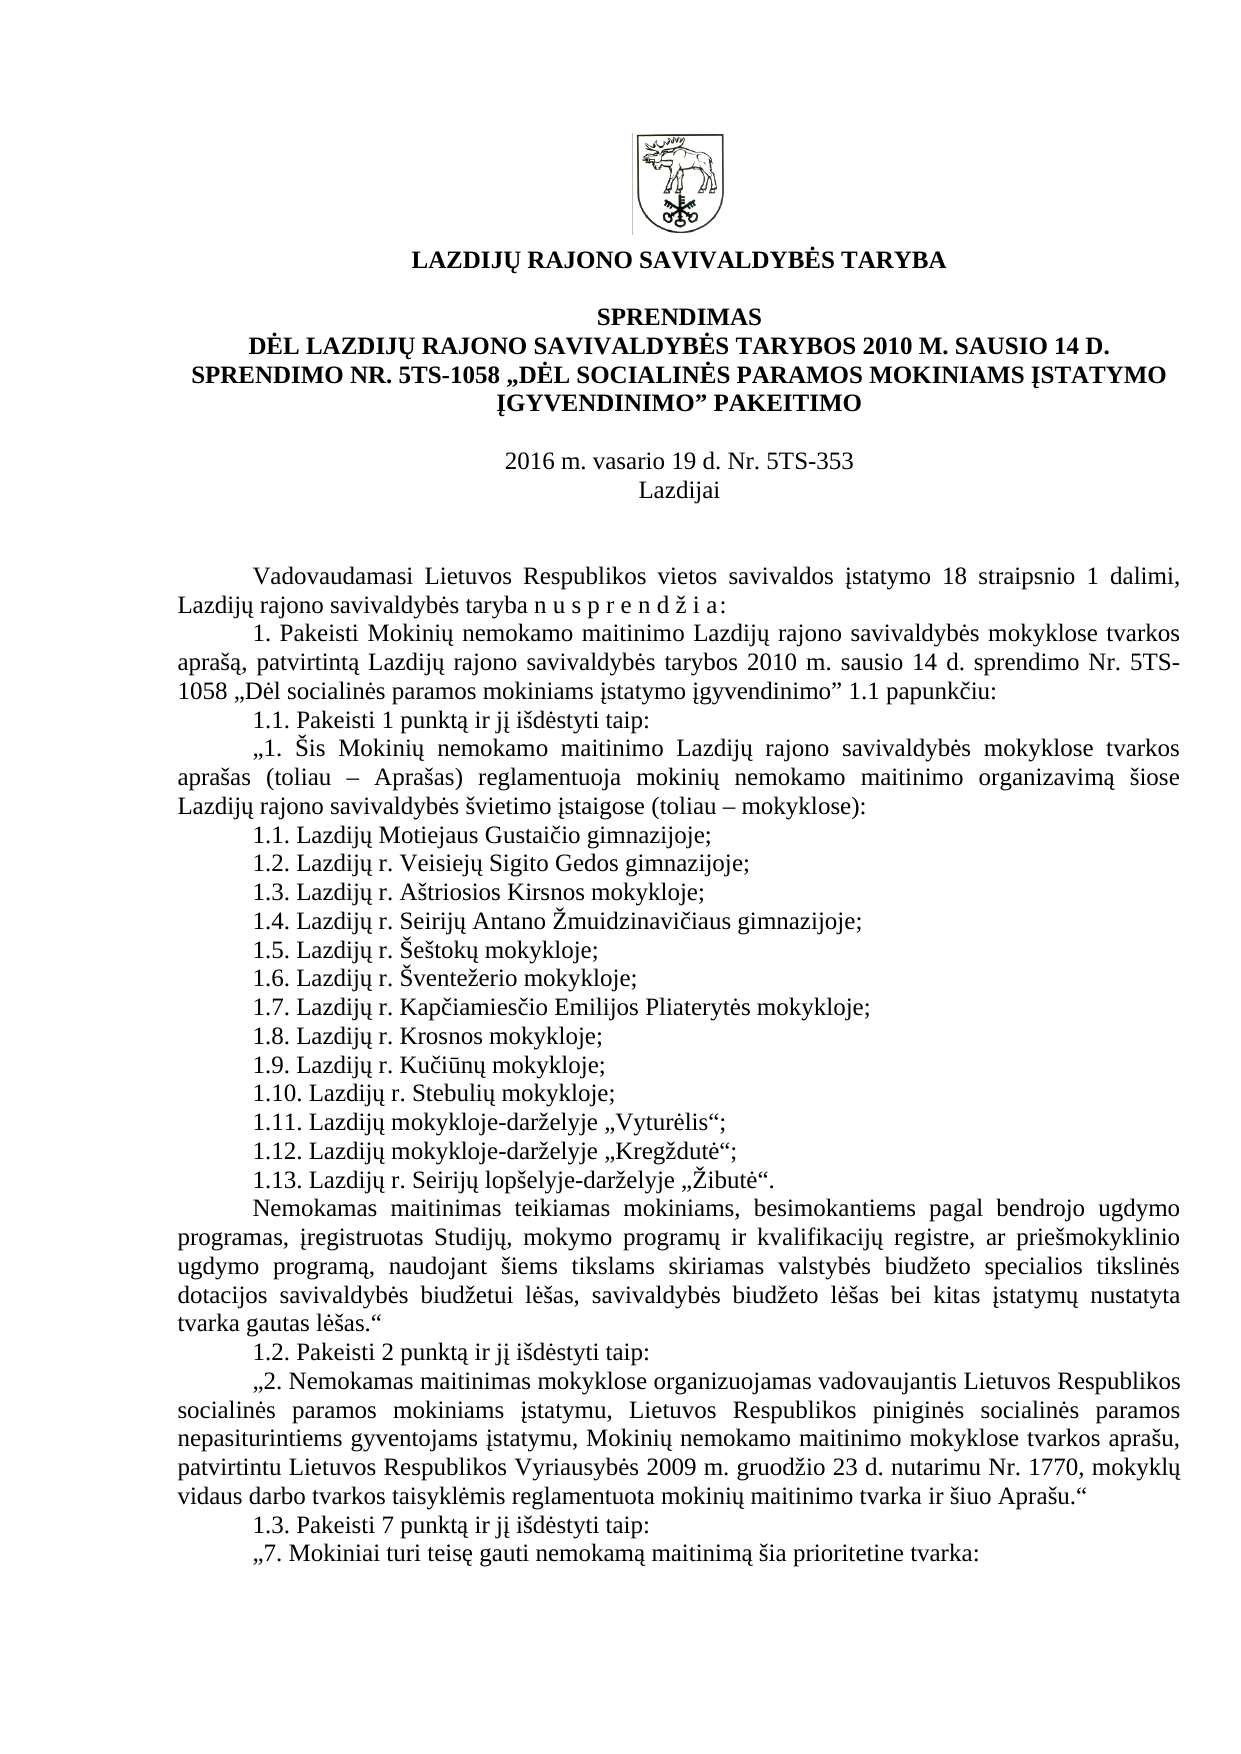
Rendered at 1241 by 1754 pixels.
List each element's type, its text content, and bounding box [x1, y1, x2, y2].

text 1.4. Lazdijų r. Seirijų Antano Žmuidzinavičiaus gimnazijoje; [177, 906, 1181, 935]
text „7. Mokiniai turi teisę gauti nemokamą maitinimą šia prioritetine tvarka: [177, 1538, 1181, 1567]
text Lazdijai [177, 475, 1181, 503]
text 1.7. Lazdijų r. Kapčiamiesčio Emilijos Pliaterytės mokykloje; [177, 992, 1181, 1021]
text 1.5. Lazdijų r. Šeštokų mokykloje; [177, 935, 1181, 963]
text 1.3. Pakeisti 7 punktą ir jį išdėstyti taip: [177, 1510, 1181, 1538]
text DĖL LAZDIJŲ RAJONO SAVIVALDYBĖS TARYBOS 2010 M. SAUSIO 14 D. SPRENDIMO NR. 5TS-1058 „DĖL SOCIALINĖS PARAMOS MOKINIAMS ĮSTATYMO ĮGYVENDINIMO” PAKEITIMO [177, 331, 1181, 417]
text 1.11. Lazdijų mokykloje-darželyje „Vyturėlis“; [177, 1107, 1181, 1136]
text 1.6. Lazdijų r. Šventežerio mokykloje; [177, 963, 1181, 992]
text 1.9. Lazdijų r. Kučiūnų mokykloje; [177, 1050, 1181, 1078]
text 1.10. Lazdijų r. Stebulių mokykloje; [177, 1078, 1181, 1107]
text SPRENDIMAS [177, 302, 1181, 331]
text 1.3. Lazdijų r. Aštriosios Kirsnos mokykloje; [177, 877, 1181, 906]
text Vadovaudamasi Lietuvos Respublikos vietos savivaldos įstatymo 18 straipsnio 1 dalimi, Lazdijų rajono savivaldybės taryba nusprendžia: [177, 561, 1181, 618]
text „2. Nemokamas maitinimas mokyklose organizuojamas vadovaujantis Lietuvos Respublikos socialinės paramos mokiniams įstatymu, Lietuvos Respublikos piniginės socialinės paramos nepasiturintiems gyventojams įstatymu, Mokinių nemokamo maitinimo mokyklose tvarkos aprašu, patvirtintu Lietuvos Respublikos Vyriausybės 2009 m. gruodžio 23 d. nutarimu Nr. 1770, mokyklų vidaus darbo tvarkos taisyklėmis reglamentuota mokinių maitinimo tvarka ir šiuo Aprašu.“ [177, 1366, 1181, 1510]
text Nemokamas maitinimas teikiamas mokiniams, besimokantiems pagal bendrojo ugdymo programas, įregistruotas Studijų, mokymo programų ir kvalifikacijų registre, ar priešmokyklinio ugdymo programą, naudojant šiems tikslams skiriamas valstybės biudžeto specialios tikslinės dotacijos savivaldybės biudžetui lėšas, savivaldybės biudžeto lėšas bei kitas įstatymų nustatyta tvarka gautas lėšas.“ [177, 1193, 1181, 1337]
text 1.12. Lazdijų mokykloje-darželyje „Kregždutė“; [177, 1136, 1181, 1165]
text 1. Pakeisti Mokinių nemokamo maitinimo Lazdijų rajono savivaldybės mokyklose tvarkos aprašą, patvirtintą Lazdijų rajono savivaldybės tarybos 2010 m. sausio 14 d. sprendimo Nr. 5TS-1058 „Dėl socialinės paramos mokiniams įstatymo įgyvendinimo” 1.1 papunkčiu: [177, 618, 1181, 705]
text 1.13. Lazdijų r. Seirijų lopšelyje-darželyje „Žibutė“. [177, 1165, 1181, 1193]
text 1.2. Pakeisti 2 punktą ir jį išdėstyti taip: [177, 1337, 1181, 1366]
text „1. Šis Mokinių nemokamo maitinimo Lazdijų rajono savivaldybės mokyklose tvarkos aprašas (toliau – Aprašas) reglamentuoja mokinių nemokamo maitinimo organizavimą šiose Lazdijų rajono savivaldybės švietimo įstaigose (toliau – mokyklose): [177, 733, 1181, 820]
text 2016 m. vasario 19 d. Nr. 5TS-353 [177, 446, 1181, 475]
text 1.2. Lazdijų r. Veisiejų Sigito Gedos gimnazijoje; [177, 848, 1181, 877]
text 1.8. Lazdijų r. Krosnos mokykloje; [177, 1021, 1181, 1050]
text LAZDIJŲ RAJONO SAVIVALDYBĖS TARYBA [177, 245, 1181, 273]
text 1.1. Pakeisti 1 punktą ir jį išdėstyti taip: [177, 705, 1181, 733]
text 1.1. Lazdijų Motiejaus Gustaičio gimnazijoje; [177, 820, 1181, 848]
